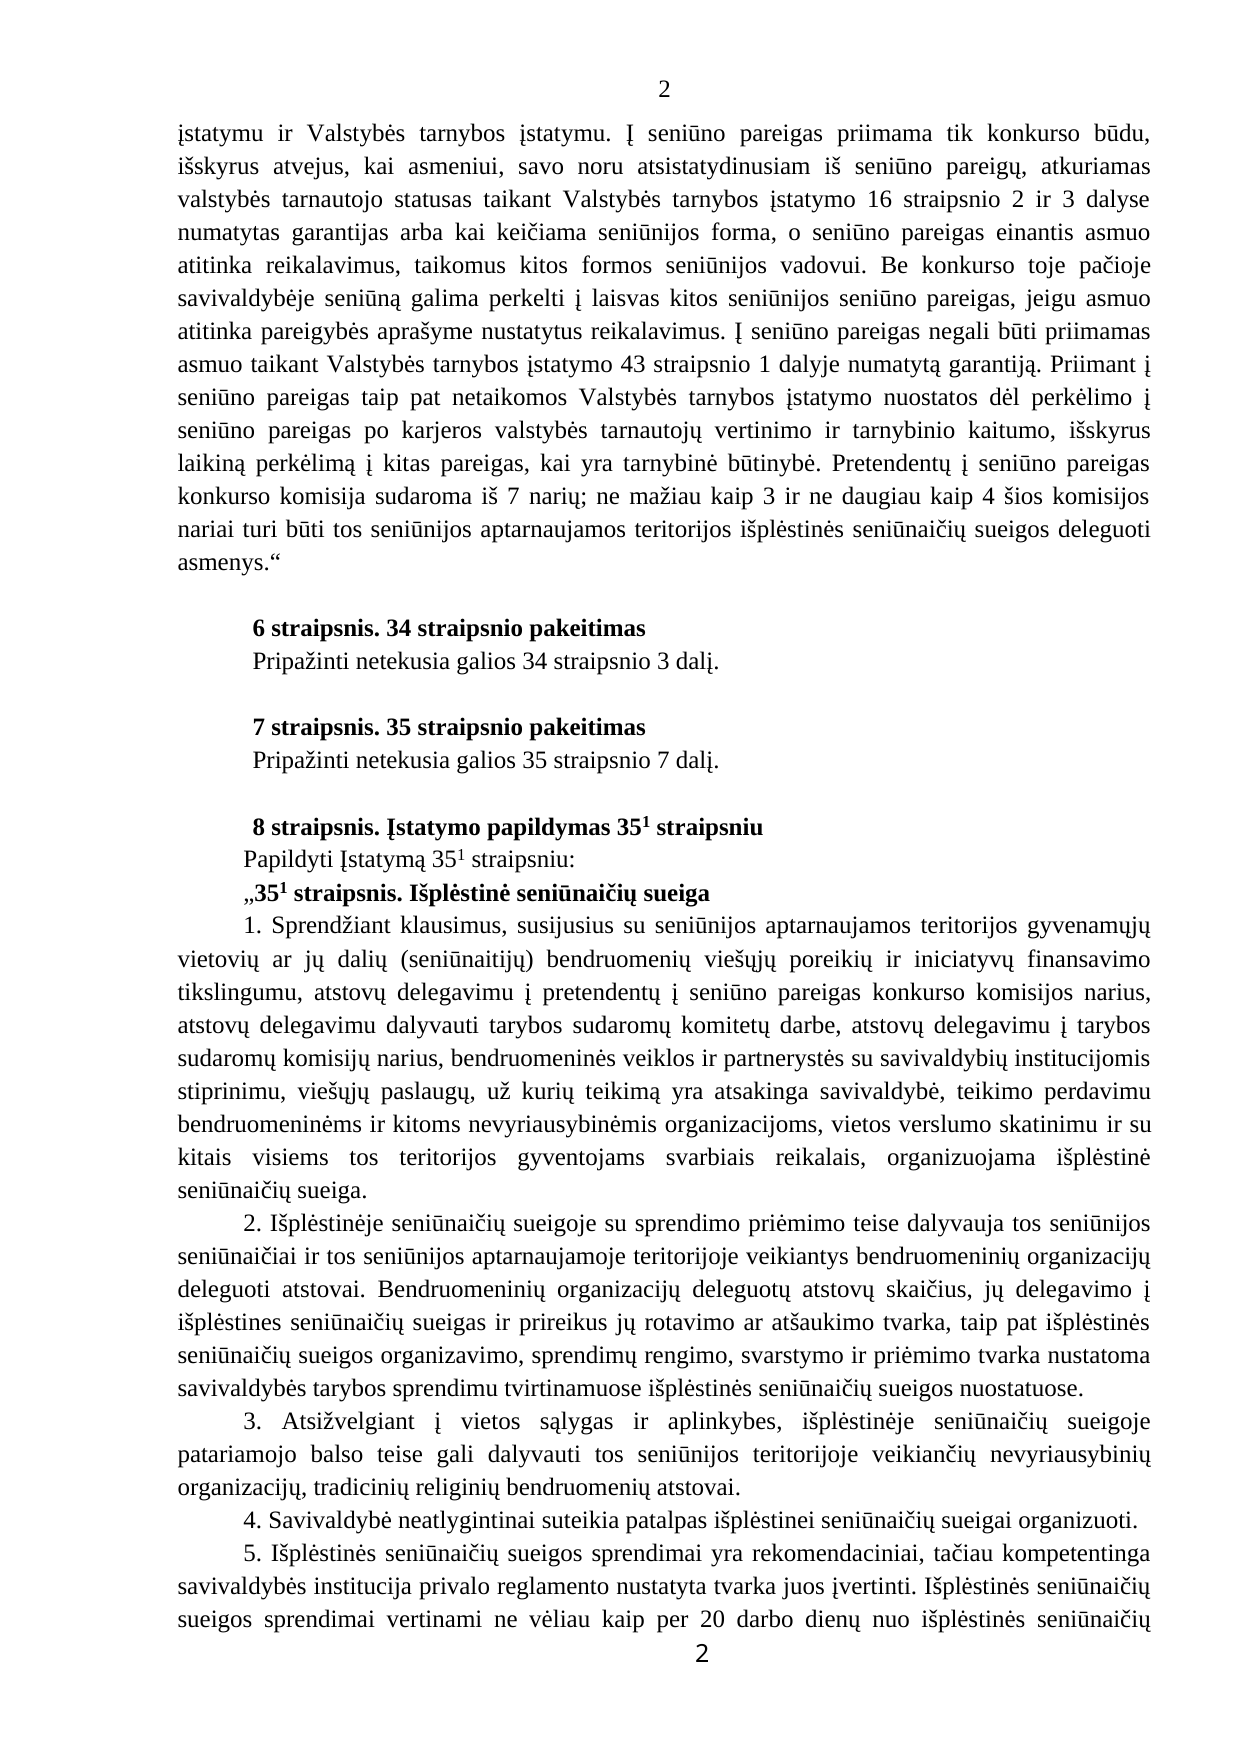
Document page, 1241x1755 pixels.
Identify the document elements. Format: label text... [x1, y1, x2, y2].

text 2. Išplėstinėje seniūnaičių sueigoje su sprendimo priėmimo teise dalyvauja tos seniūnijos seniūnaičiai ir tos seniūnijos aptarnaujamoje teritorijoje veikiantys bendruomeninių organizacijų deleguoti atstovai. Bendruomeninių organizacijų deleguotų atstovų skaičius, jų delegavimo į išplėstines seniūnaičių sueigas ir prireikus jų rotavimo ar atšaukimo tvarka, taip pat išplėstinės seniūnaičių sueigos organizavimo, sprendimų rengimo, svarstymo ir priėmimo tvarka nustatoma savivaldybės tarybos sprendimu tvirtinamuose išplėstinės seniūnaičių sueigos nuostatuose. [177, 1208, 1152, 1402]
text įstatymu ir Valstybės tarnybos įstatymu. Į seniūno pareigas priimama tik konkurso būdu, išskyrus atvejus, kai asmeniui, savo noru atsistatydinusiam iš seniūno pareigų, atkuriamas valstybės tarnautojo statusas taikant Valstybės tarnybos įstatymo 16 straipsnio 2 ir 3 dalyse numatytas garantijas arba kai keičiama seniūnijos forma, o seniūno pareigas einantis asmuo atitinka reikalavimus, taikomus kitos formos seniūnijos vadovui. Be konkurso toje pačioje savivaldybėje seniūną galima perkelti į laisvas kitos seniūnijos seniūno pareigas, jeigu asmuo atitinka pareigybės aprašyme nustatytus reikalavimus. Į seniūno pareigas negali būti priimamas asmuo taikant Valstybės tarnybos įstatymo 43 straipsnio 1 dalyje numatytą garantiją. Priimant į seniūno pareigas taip pat netaikomos Valstybės tarnybos įstatymo nuostatos dėl perkėlimo į seniūno pareigas po karjeros valstybės tarnautojų vertinimo ir tarnybinio kaitumo, išskyrus laikiną perkėlimą į kitas pareigas, kai yra tarnybinė būtinybė. Pretendentų į seniūno pareigas konkurso komisija sudaroma iš 7 narių; ne mažiau kaip 3 ir ne daugiau kaip 4 šios komisijos nariai turi būti tos seniūnijos aptarnaujamos teritorijos išplėstinės seniūnaičių sueigos deleguoti asmenys.“ [177, 118, 1152, 576]
text 4. Savivaldybė neatlygintinai suteikia patalpas išplėstinei seniūnaičių sueigai organizuoti. [177, 1505, 1152, 1534]
text Papildyti Įstatymą 351 straipsniu: [177, 844, 1152, 873]
text 1. Sprendžiant klausimus, susijusius su seniūnijos aptarnaujamos teritorijos gyvenamųjų vietovių ar jų dalių (seniūnaitijų) bendruomenių viešųjų poreikių ir iniciatyvų finansavimo tikslingumu, atstovų delegavimu į pretendentų į seniūno pareigas konkurso komisijos narius, atstovų delegavimu dalyvauti tarybos sudaromų komitetų darbe, atstovų delegavimu į tarybos sudaromų komisijų narius, bendruomeninės veiklos ir partnerystės su savivaldybių institucijomis stiprinimu, viešųjų paslaugų, už kurių teikimą yra atsakinga savivaldybė, teikimo perdavimu bendruomeninėms ir kitoms nevyriausybinėmis organizacijoms, vietos verslumo skatinimu ir su kitais visiems tos teritorijos gyventojams svarbiais reikalais, organizuojama išplėstinė seniūnaičių sueiga. [177, 911, 1152, 1203]
text 6 straipsnis. 34 straipsnio pakeitimas [177, 613, 1152, 642]
text 5. Išplėstinės seniūnaičių sueigos sprendimai yra rekomendaciniai, tačiau kompetentinga savivaldybės institucija privalo reglamento nustatyta tvarka juos įvertinti. Išplėstinės seniūnaičių sueigos sprendimai vertinami ne vėliau kaip per 20 darbo dienų nuo išplėstinės seniūnaičių [177, 1538, 1152, 1633]
text „351 straipsnis. Išplėstinė seniūnaičių sueiga [177, 878, 1152, 906]
text 7 straipsnis. 35 straipsnio pakeitimas [177, 712, 1152, 741]
text Pripažinti netekusia galios 34 straipsnio 3 dalį. [177, 646, 1152, 675]
text 3. Atsižvelgiant į vietos sąlygas ir aplinkybes, išplėstinėje seniūnaičių sueigoje patariamojo balso teise gali dalyvauti tos seniūnijos teritorijoje veikiančių nevyriausybinių organizacijų, tradicinių religinių bendruomenių atstovai. [177, 1406, 1152, 1501]
text 8 straipsnis. Įstatymo papildymas 351 straipsniu [177, 812, 1152, 840]
text Pripažinti netekusia galios 35 straipsnio 7 dalį. [177, 746, 1152, 774]
